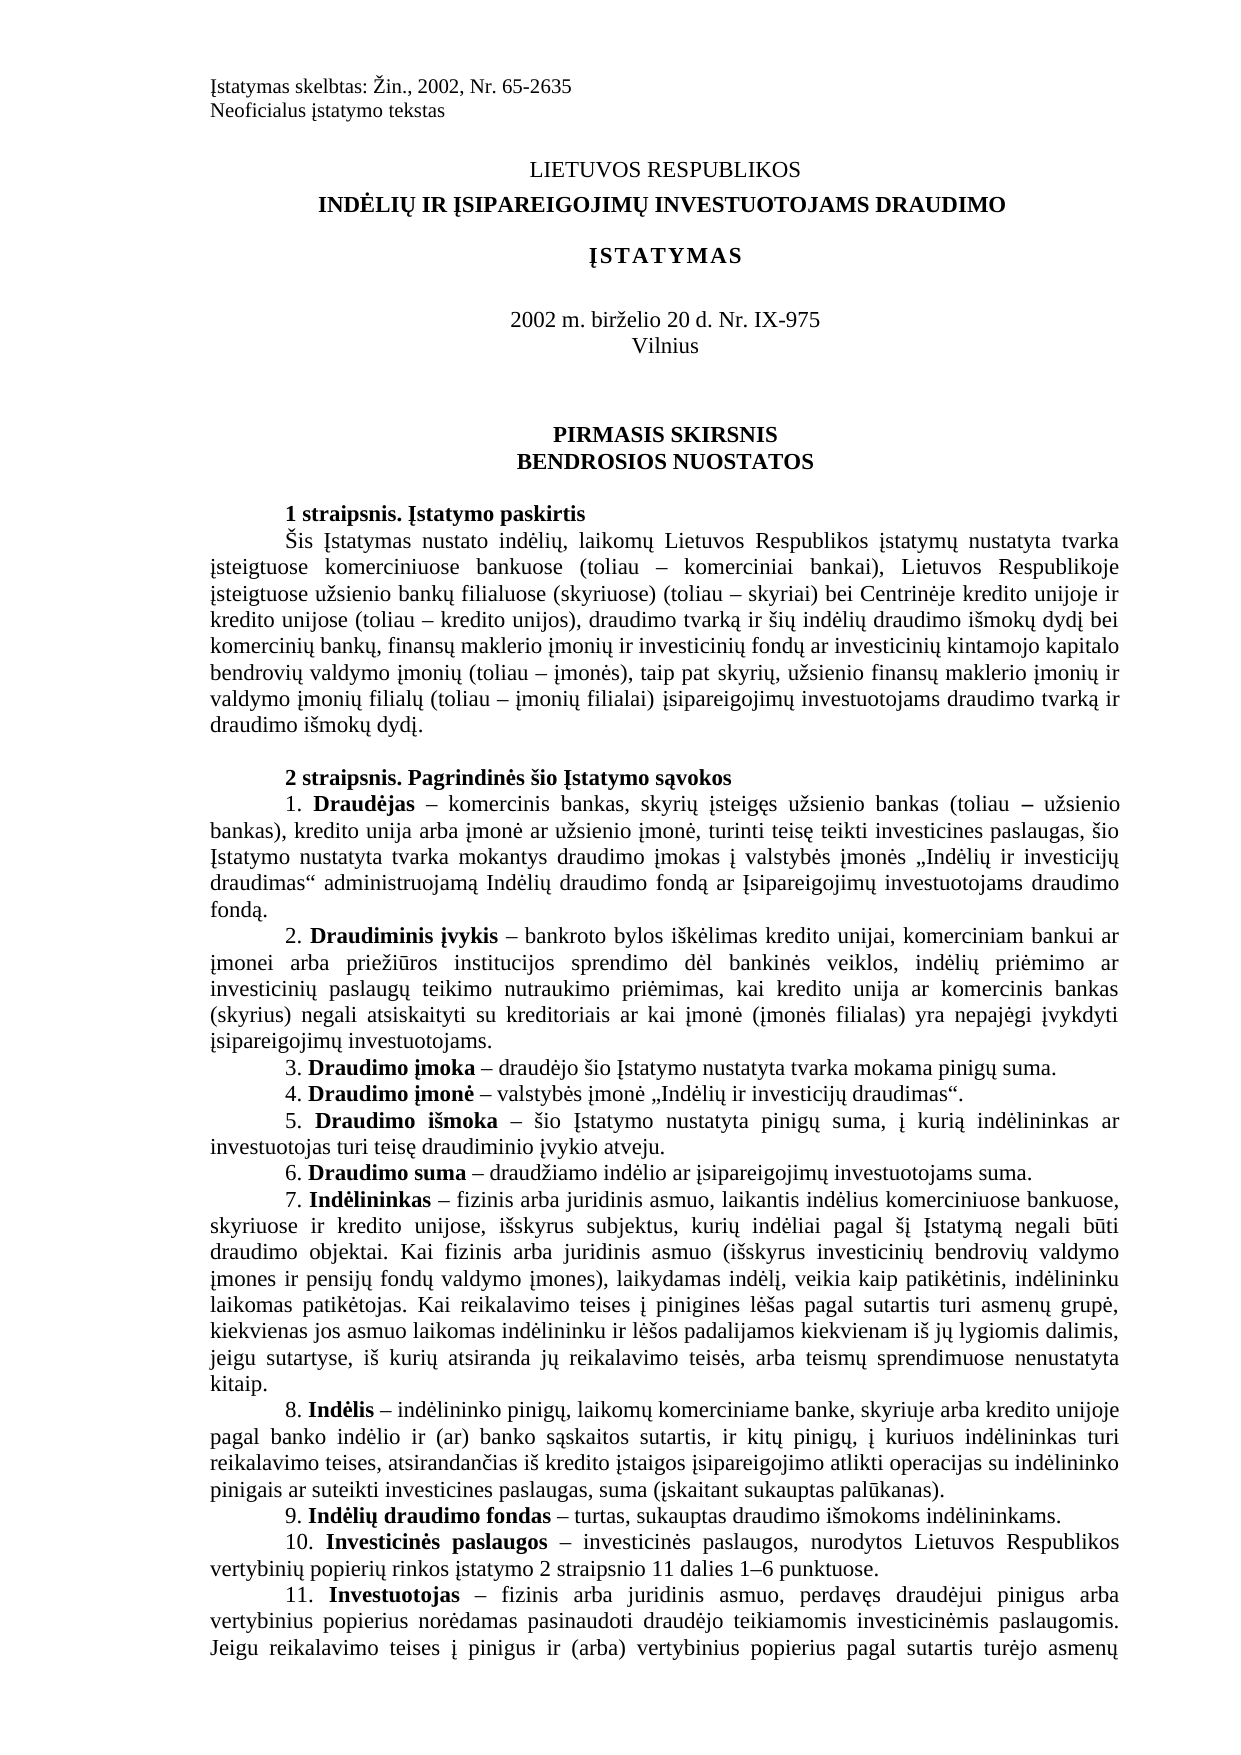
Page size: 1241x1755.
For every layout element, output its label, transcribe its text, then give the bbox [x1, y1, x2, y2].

text ĮSTATYMAS [210, 242, 1120, 269]
text BENDROSIOS NUOSTATOS [210, 448, 1120, 474]
text 1 straipsnis. Įstatymo paskirtis [210, 501, 1120, 527]
text 2. Draudiminis įvykis – bankroto bylos iškėlimas kredito unijai, komerciniam bankui ar įmonei arba priežiūros institucijos sprendimo dėl bankinės veiklos, indėlių priėmimo ar investicinių paslaugų teikimo nutraukimo priėmimas, kai kredito unija ar komercinis bankas (skyrius) negali atsiskaityti su kreditoriais ar kai įmonė (įmonės filialas) yra nepajėgi įvykdyti įsipareigojimų investuotojams. [210, 922, 1120, 1054]
text Šis Įstatymas nustato indėlių, laikomų Lietuvos Respublikos įstatymų nustatyta tvarka įsteigtuose komerciniuose bankuose (toliau – komerciniai bankai), Lietuvos Respublikoje įsteigtuose užsienio bankų filialuose (skyriuose) (toliau – skyriai) bei Centrinėje kredito unijoje ir kredito unijose (toliau – kredito unijos), draudimo tvarką ir šių indėlių draudimo išmokų dydį bei komercinių bankų, finansų maklerio įmonių ir investicinių fondų ar investicinių kintamojo kapitalo bendrovių valdymo įmonių (toliau – įmonės), taip pat skyrių, užsienio finansų maklerio įmonių ir valdymo įmonių filialų (toliau – įmonių filialai) įsipareigojimų investuotojams draudimo tvarką ir draudimo išmokų dydį. [210, 527, 1120, 738]
text 5. Draudimo išmoka – šio Įstatymo nustatyta pinigų suma, į kurią indėlininkas ar investuotojas turi teisę draudiminio įvykio atveju. [210, 1107, 1120, 1159]
text Įstatymas skelbtas: Žin., 2002, Nr. 65-2635 [210, 73, 1120, 98]
text 11. Investuotojas – fizinis arba juridinis asmuo, perdavęs draudėjui pinigus arba vertybinius popierius norėdamas pasinaudoti draudėjo teikiamomis investicinėmis paslaugomis. Jeigu reikalavimo teises į pinigus ir (arba) vertybinius popierius pagal sutartis turėjo asmenų [210, 1581, 1120, 1660]
text INDĖLIŲ IR ĮSIPAREIGOJIMŲ INVESTUOTOJAMS DRAUDIMO [210, 191, 1120, 217]
text 6. Draudimo suma – draudžiamo indėlio ar įsipareigojimų investuotojams suma. [210, 1159, 1120, 1186]
text 4. Draudimo įmonė – valstybės įmonė „Indėlių ir investicijų draudimas“. [210, 1080, 1120, 1107]
text LIETUVOS RESPUBLIKOS [210, 156, 1120, 183]
text PIRMASIS SKIRSNIS [210, 421, 1120, 448]
text 2002 m. birželio 20 d. Nr. IX-975 Vilnius [210, 306, 1120, 359]
text 7. Indėlininkas – fizinis arba juridinis asmuo, laikantis indėlius komerciniuose bankuose, skyriuose ir kredito unijose, išskyrus subjektus, kurių indėliai pagal šį Įstatymą negali būti draudimo objektai. Kai fizinis arba juridinis asmuo (išskyrus investicinių bendrovių valdymo įmones ir pensijų fondų valdymo įmones), laikydamas indėlį, veikia kaip patikėtinis, indėlininku laikomas patikėtojas. Kai reikalavimo teises į pinigines lėšas pagal sutartis turi asmenų grupė, kiekvienas jos asmuo laikomas indėlininku ir lėšos padalijamos kiekvienam iš jų lygiomis dalimis, jeigu sutartyse, iš kurių atsiranda jų reikalavimo teisės, arba teismų sprendimuose nenustatyta kitaip. [210, 1186, 1120, 1397]
text 3. Draudimo įmoka – draudėjo šio Įstatymo nustatyta tvarka mokama pinigų suma. [210, 1054, 1120, 1080]
text Neoficialus įstatymo tekstas [210, 98, 1120, 122]
text 10. Investicinės paslaugos – investicinės paslaugos, nurodytos Lietuvos Respublikos vertybinių popierių rinkos įstatymo 2 straipsnio 11 dalies 1–6 punktuose. [210, 1528, 1120, 1581]
text 9. Indėlių draudimo fondas – turtas, sukauptas draudimo išmokoms indėlininkams. [210, 1502, 1120, 1528]
text 2 straipsnis. Pagrindinės šio Įstatymo sąvokos [210, 764, 1120, 790]
text 8. Indėlis – indėlininko pinigų, laikomų komerciniame banke, skyriuje arba kredito unijoje pagal banko indėlio ir (ar) banko sąskaitos sutartis, ir kitų pinigų, į kuriuos indėlininkas turi reikalavimo teises, atsirandančias iš kredito įstaigos įsipareigojimo atlikti operacijas su indėlininko pinigais ar suteikti investicines paslaugas, suma (įskaitant sukauptas palūkanas). [210, 1397, 1120, 1502]
text 1. Draudėjas – komercinis bankas, skyrių įsteigęs užsienio bankas (toliau – užsienio bankas), kredito unija arba įmonė ar užsienio įmonė, turinti teisę teikti investicines paslaugas, šio Įstatymo nustatyta tvarka mokantys draudimo įmokas į valstybės įmonės „Indėlių ir investicijų draudimas“ administruojamą Indėlių draudimo fondą ar Įsipareigojimų investuotojams draudimo fondą. [210, 790, 1120, 922]
